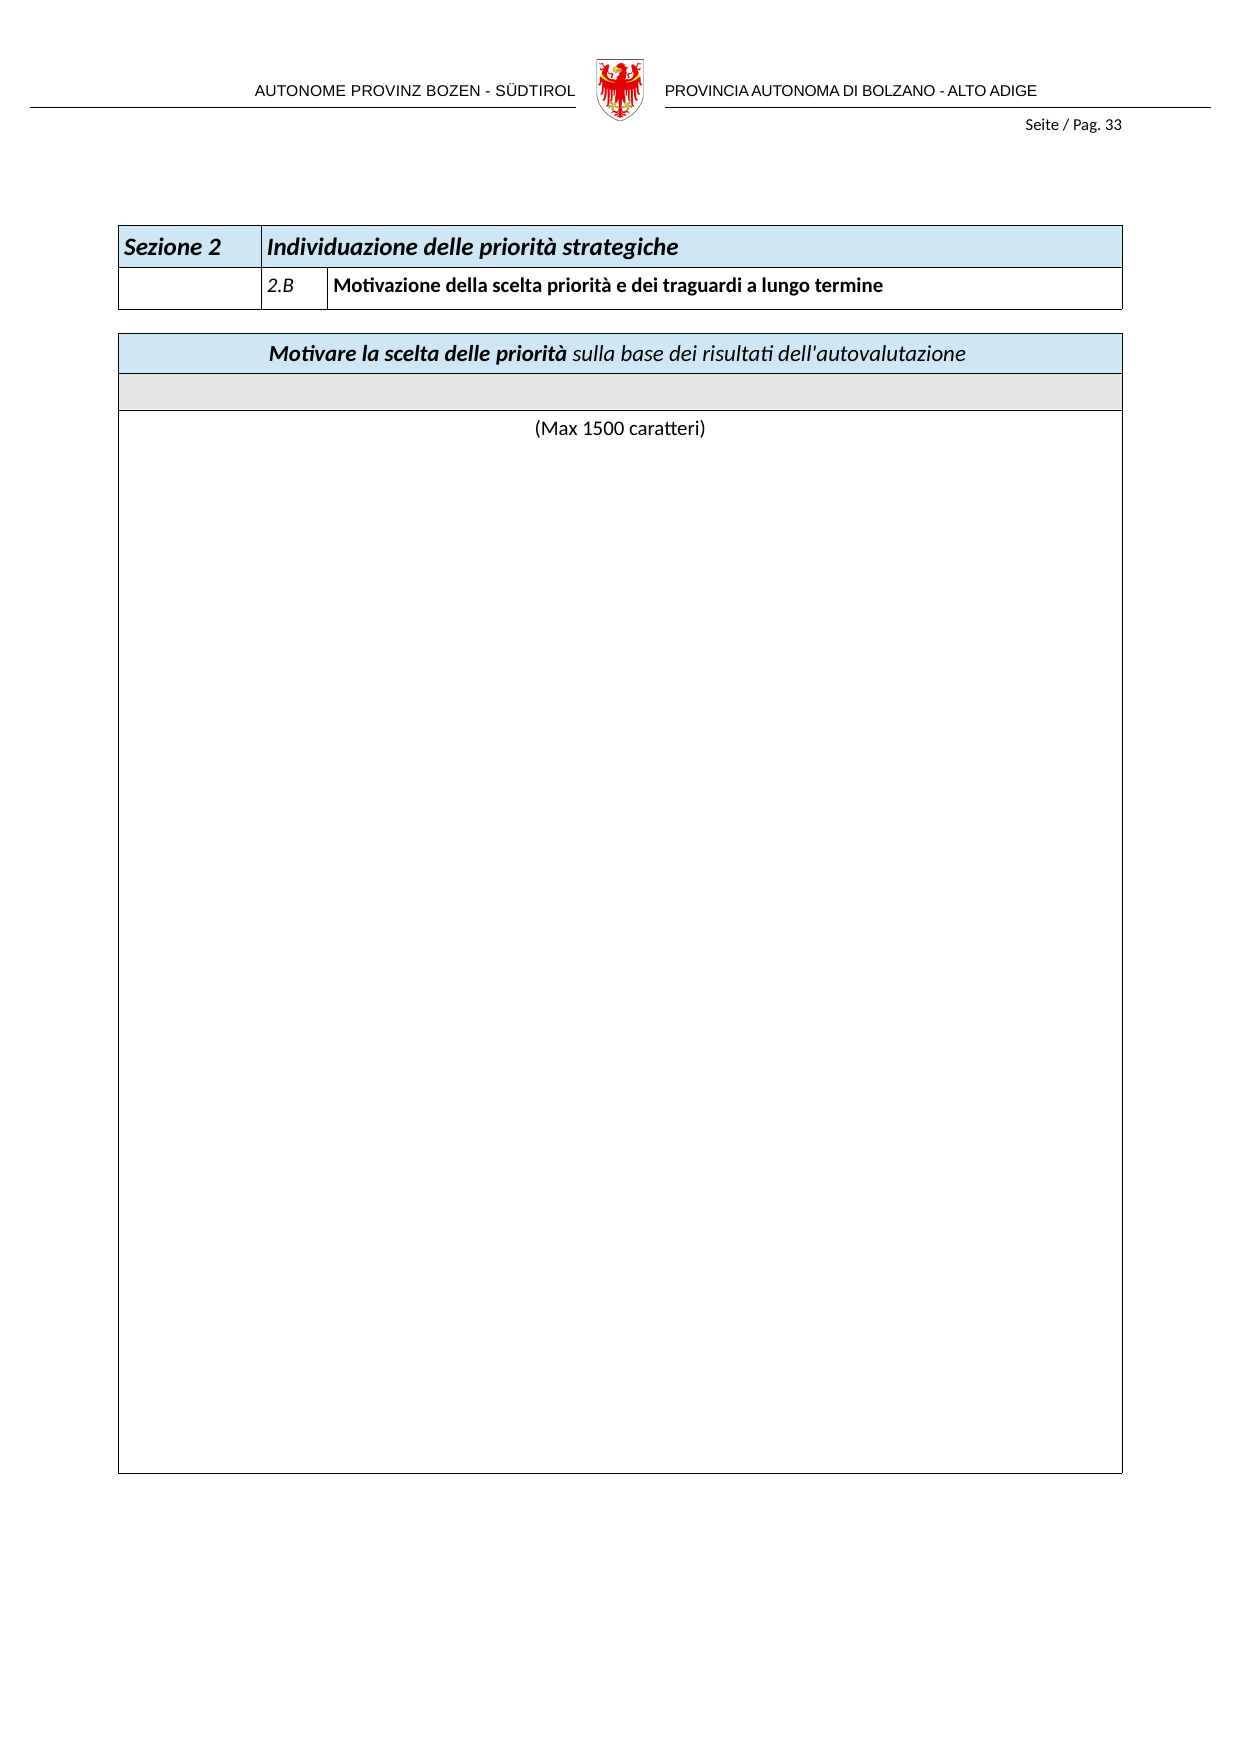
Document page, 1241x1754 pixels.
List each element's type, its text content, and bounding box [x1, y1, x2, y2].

table_cell [119, 268, 261, 309]
table_header Motivare la scelta delle priorità sulla base dei risultati dell'autovalutazione [119, 334, 1122, 373]
table_header Sezione 2 [119, 226, 261, 267]
table_cell [119, 374, 1122, 409]
table_cell 2.B [262, 268, 327, 309]
table_header Individuazione delle priorità strategiche [262, 226, 1122, 267]
table_cell (Max 1500 caratteri) [119, 411, 1122, 1473]
picture [596, 59, 644, 121]
table_cell Motivazione della scelta priorità e dei traguardi a lungo termine [328, 268, 1122, 309]
